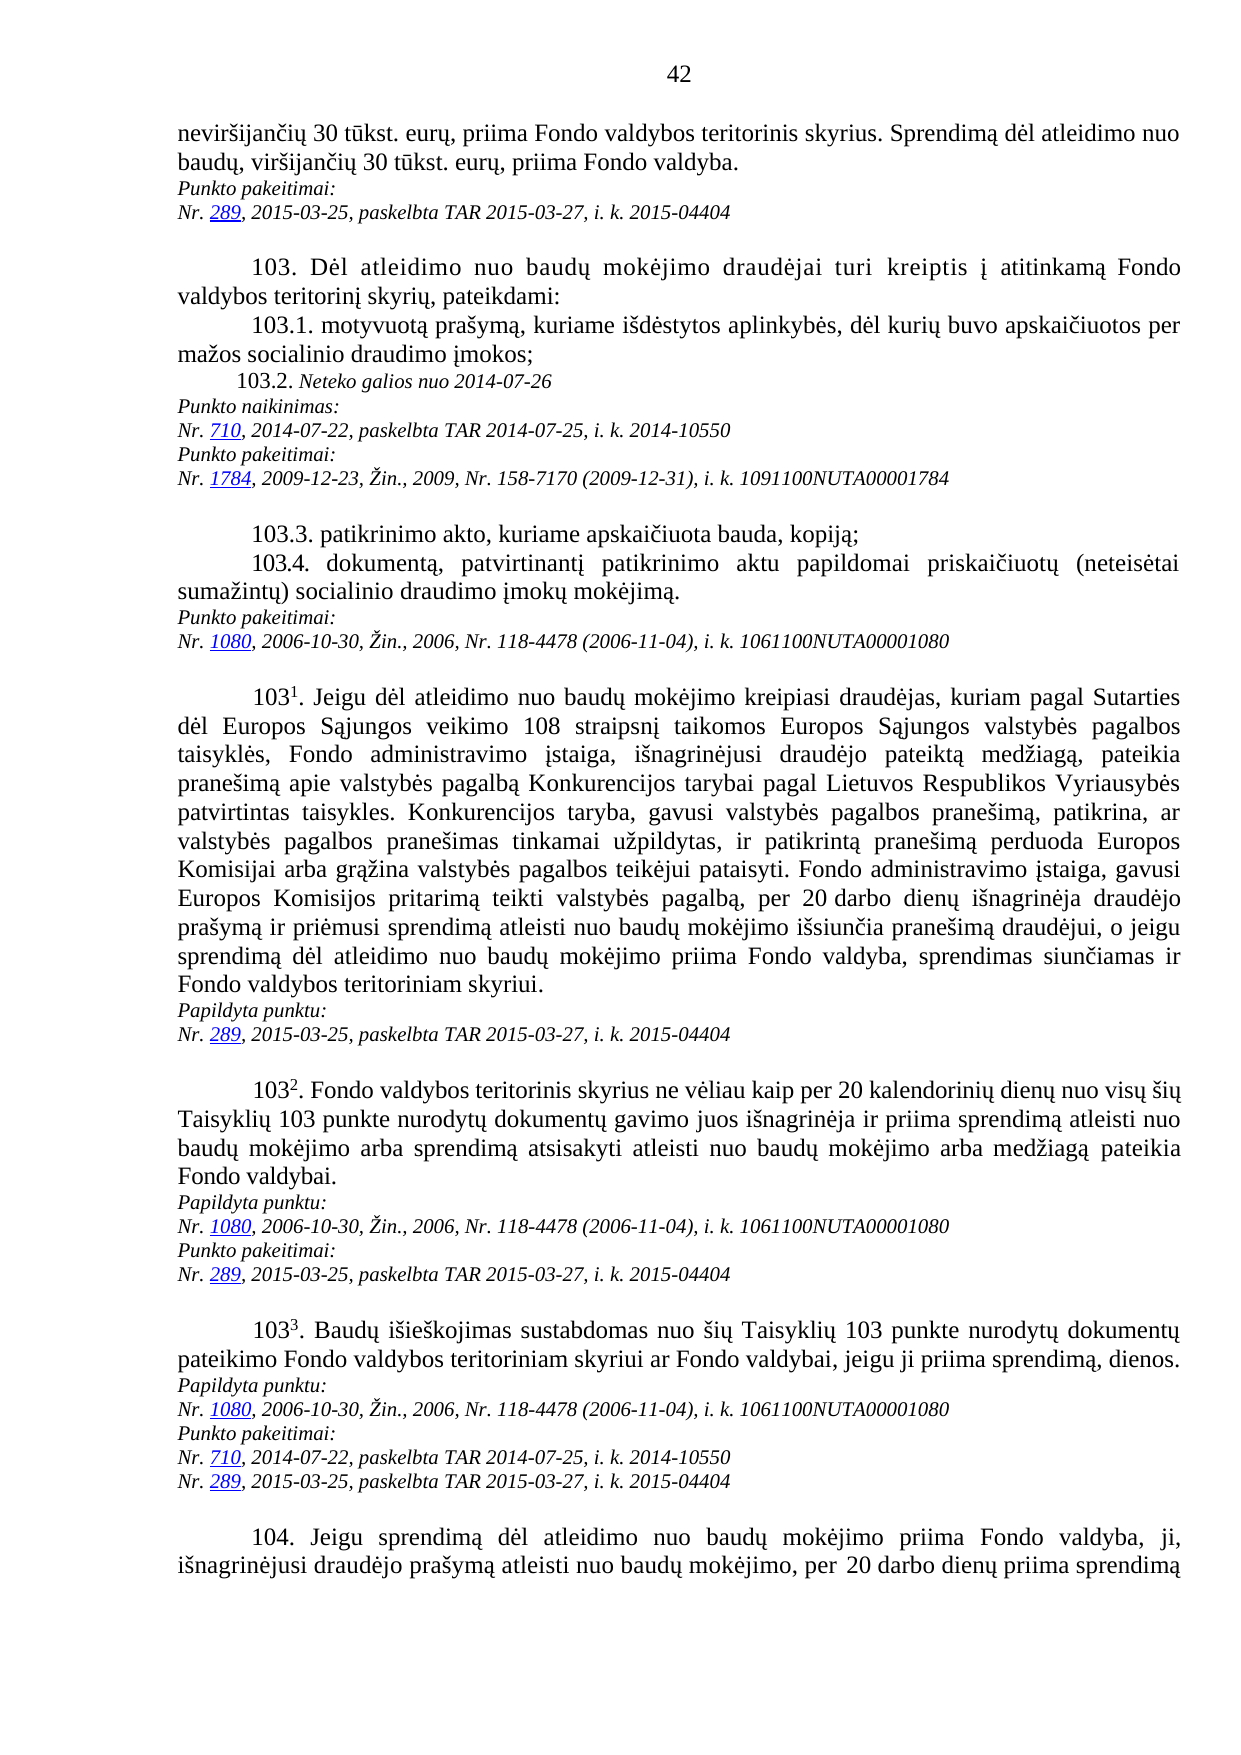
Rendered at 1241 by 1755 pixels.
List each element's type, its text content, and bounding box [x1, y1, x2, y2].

text 103.2. Neteko galios nuo 2014-07-26 [177, 367, 1181, 394]
text Nr. 289, 2015-03-25, paskelbta TAR 2015-03-27, i. k. 2015-04404 [177, 1022, 1181, 1046]
text Papildyta punktu: [177, 998, 1181, 1022]
text 1033. Baudų išieškojimas sustabdomas nuo šių Taisyklių 103 punkte nurodytų dokumentų pateikimo Fondo valdybos teritoriniam skyriui ar Fondo valdybai, jeigu ji priima sprendimą, dienos. [177, 1315, 1181, 1373]
text 104. Jeigu sprendimą dėl atleidimo nuo baudų mokėjimo priima Fondo valdyba, ji, išnagrinėjusi draudėjo prašymą atleisti nuo baudų mokėjimo, per 20 darbo dienų priima sprendimą [177, 1522, 1181, 1579]
text Nr. 289, 2015-03-25, paskelbta TAR 2015-03-27, i. k. 2015-04404 [177, 1262, 1181, 1286]
text 103.3. patikrinimo akto, kuriame apskaičiuota bauda, kopiją; [177, 519, 1181, 548]
text Papildyta punktu: [177, 1190, 1181, 1214]
text Punkto pakeitimai: [177, 605, 1181, 629]
text Punkto pakeitimai: [177, 1421, 1181, 1445]
text Nr. 289, 2015-03-25, paskelbta TAR 2015-03-27, i. k. 2015-04404 [177, 1469, 1181, 1493]
text 1032. Fondo valdybos teritorinis skyrius ne vėliau kaip per 20 kalendorinių dienų nuo visų šių Taisyklių 103 punkte nurodytų dokumentų gavimo juos išnagrinėja ir priima sprendimą atleisti nuo baudų mokėjimo arba sprendimą atsisakyti atleisti nuo baudų mokėjimo arba medžiagą pateikia Fondo valdybai. [177, 1075, 1181, 1190]
text 103.4. dokumentą, patvirtinantį patikrinimo aktu papildomai priskaičiuotų (neteisėtai sumažintų) socialinio draudimo įmokų mokėjimą. [177, 548, 1181, 605]
text Punkto pakeitimai: [177, 442, 1181, 466]
text Nr. 289, 2015-03-25, paskelbta TAR 2015-03-27, i. k. 2015-04404 [177, 200, 1181, 224]
text 103.1. motyvuotą prašymą, kuriame išdėstytos aplinkybės, dėl kurių buvo apskaičiuotos per mažos socialinio draudimo įmokos; [177, 310, 1181, 367]
text Papildyta punktu: [177, 1373, 1181, 1397]
text Nr. 1080, 2006-10-30, Žin., 2006, Nr. 118-4478 (2006-11-04), i. k. 1061100NUTA00001080 [177, 629, 1181, 653]
text Punkto naikinimas: [177, 394, 1181, 418]
text Nr. 710, 2014-07-22, paskelbta TAR 2014-07-25, i. k. 2014-10550 [177, 1445, 1181, 1469]
text Nr. 1080, 2006-10-30, Žin., 2006, Nr. 118-4478 (2006-11-04), i. k. 1061100NUTA00001080 [177, 1214, 1181, 1238]
text neviršijančių 30 tūkst. eurų, priima Fondo valdybos teritorinis skyrius. Sprendimą dėl atleidimo nuo baudų, viršijančių 30 tūkst. eurų, priima Fondo valdyba. [177, 118, 1181, 176]
text 1031. Jeigu dėl atleidimo nuo baudų mokėjimo kreipiasi draudėjas, kuriam pagal Sutarties dėl Europos Sąjungos veikimo 108 straipsnį taikomos Europos Sąjungos valstybės pagalbos taisyklės, Fondo administravimo įstaiga, išnagrinėjusi draudėjo pateiktą medžiagą, pateikia pranešimą apie valstybės pagalbą Konkurencijos tarybai pagal Lietuvos Respublikos Vyriausybės patvirtintas taisykles. Konkurencijos taryba, gavusi valstybės pagalbos pranešimą, patikrina, ar valstybės pagalbos pranešimas tinkamai užpildytas, ir patikrintą pranešimą perduoda Europos Komisijai arba grąžina valstybės pagalbos teikėjui pataisyti. Fondo administravimo įstaiga, gavusi Europos Komisijos pritarimą teikti valstybės pagalbą, per 20 darbo dienų išnagrinėja draudėjo prašymą ir priėmusi sprendimą atleisti nuo baudų mokėjimo išsiunčia pranešimą draudėjui, o jeigu sprendimą dėl atleidimo nuo baudų mokėjimo priima Fondo valdyba, sprendimas siunčiamas ir Fondo valdybos teritoriniam skyriui. [177, 682, 1181, 998]
text Punkto pakeitimai: [177, 176, 1181, 200]
text Nr. 1784, 2009-12-23, Žin., 2009, Nr. 158-7170 (2009-12-31), i. k. 1091100NUTA00001784 [177, 466, 1181, 490]
text Nr. 710, 2014-07-22, paskelbta TAR 2014-07-25, i. k. 2014-10550 [177, 418, 1181, 442]
text Nr. 1080, 2006-10-30, Žin., 2006, Nr. 118-4478 (2006-11-04), i. k. 1061100NUTA00001080 [177, 1397, 1181, 1421]
text 103. Dėl atleidimo nuo baudų mokėjimo draudėjai turi kreiptis į atitinkamą Fondo valdybos teritorinį skyrių, pateikdami: [177, 252, 1181, 310]
text Punkto pakeitimai: [177, 1238, 1181, 1262]
